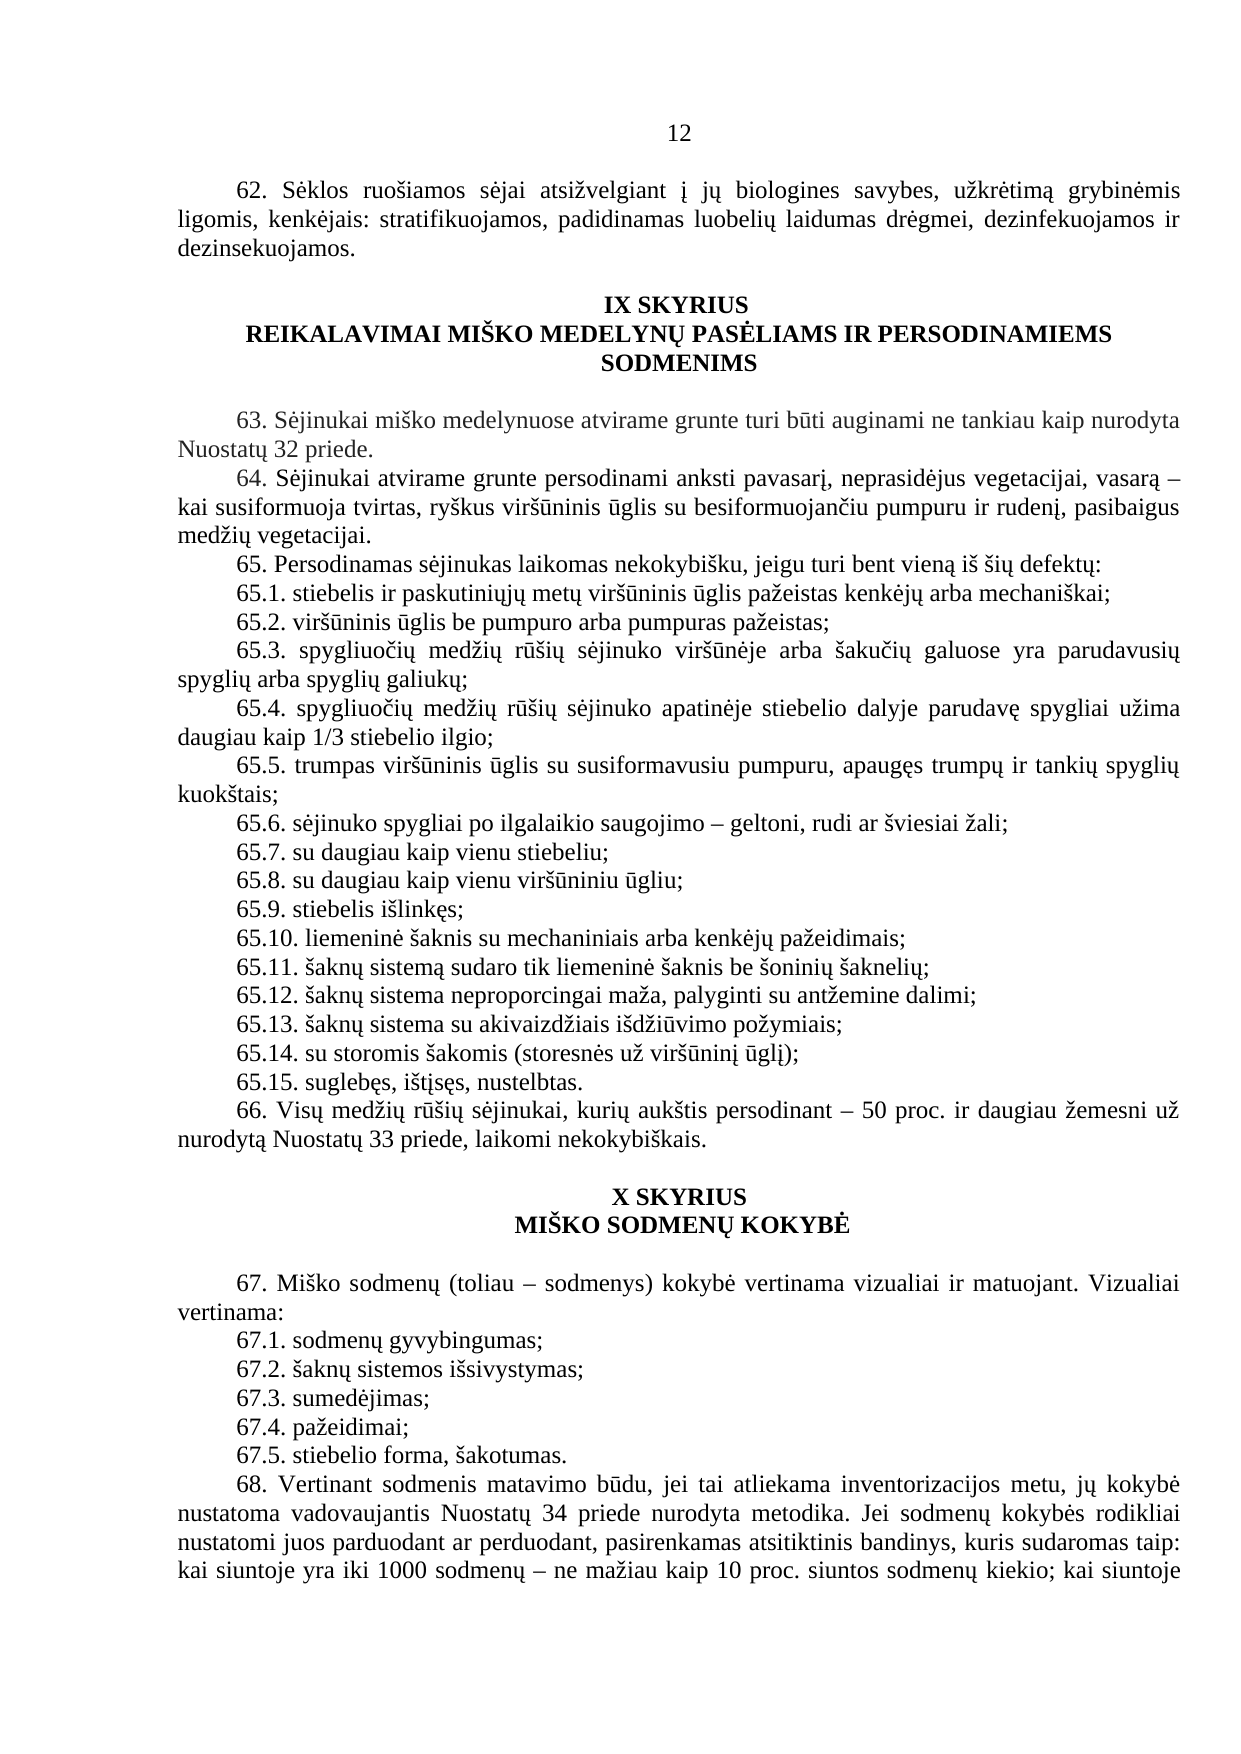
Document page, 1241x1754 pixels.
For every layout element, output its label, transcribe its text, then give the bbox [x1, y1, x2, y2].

text 67.1. sodmenų gyvybingumas; [177, 1326, 1181, 1354]
text 67.2. šaknų sistemos išsivystymas; [177, 1354, 1181, 1383]
text 65.14. su storomis šakomis (storesnės už viršūninį ūglį); [177, 1038, 1181, 1067]
text 65. Persodinamas sėjinukas laikomas nekokybišku, jeigu turi bent vieną iš šių defektų: [177, 549, 1181, 578]
text 65.10. liemeninė šaknis su mechaniniais arba kenkėjų pažeidimais; [177, 923, 1181, 952]
text 65.12. šaknų sistema neproporcingai maža, palyginti su antžemine dalimi; [177, 981, 1181, 1009]
text 67.4. pažeidimai; [177, 1412, 1181, 1441]
text 65.4. spygliuočių medžių rūšių sėjinuko apatinėje stiebelio dalyje parudavę spygliai užima daugiau kaip 1/3 stiebelio ilgio; [177, 693, 1181, 751]
text 65.13. šaknų sistema su akivaizdžiais išdžiūvimo požymiais; [177, 1009, 1181, 1038]
text 65.7. su daugiau kaip vienu stiebeliu; [177, 837, 1181, 866]
text 65.2. viršūninis ūglis be pumpuro arba pumpuras pažeistas; [177, 607, 1181, 636]
text 64. Sėjinukai atvirame grunte persodinami anksti pavasarį, neprasidėjus vegetacijai, vasarą – kai susiformuoja tvirtas, ryškus viršūninis ūglis su besiformuojančiu pumpuru ir rudenį, pasibaigus medžių vegetacijai. [177, 463, 1181, 549]
text 68. Vertinant sodmenis matavimo būdu, jei tai atliekama inventorizacijos metu, jų kokybė nustatoma vadovaujantis Nuostatų 34 priede nurodyta metodika. Jei sodmenų kokybės rodikliai nustatomi juos parduodant ar perduodant, pasirenkamas atsitiktinis bandinys, kuris sudaromas taip: kai siuntoje yra iki 1000 sodmenų – ne mažiau kaip 10 proc. siuntos sodmenų kiekio; kai siuntoje [177, 1469, 1181, 1584]
text 65.3. spygliuočių medžių rūšių sėjinuko viršūnėje arba šakučių galuose yra parudavusių spyglių arba spyglių galiukų; [177, 636, 1181, 693]
text 67.5. stiebelio forma, šakotumas. [177, 1441, 1181, 1469]
text REIKALAVIMAI MIŠKO MEDELYNŲ PASĖLIAMS IR PERSODINAMIEMS SODMENIMS [177, 319, 1181, 377]
text 67. Miško sodmenų (toliau – sodmenys) kokybė vertinama vizualiai ir matuojant. Vizualiai vertinama: [177, 1268, 1181, 1326]
text 65.8. su daugiau kaip vienu viršūniniu ūgliu; [177, 866, 1181, 894]
text 65.9. stiebelis išlinkęs; [177, 894, 1181, 923]
text MIŠKO SODMENŲ KOKYBĖ [177, 1211, 1181, 1239]
text 65.15. suglebęs, ištįsęs, nustelbtas. [177, 1067, 1181, 1096]
text IX SKYRIUS [177, 291, 1181, 319]
text 65.5. trumpas viršūninis ūglis su susiformavusiu pumpuru, apaugęs trumpų ir tankių spyglių kuokštais; [177, 751, 1181, 808]
text X SKYRIUS [177, 1182, 1181, 1211]
text 65.1. stiebelis ir paskutiniųjų metų viršūninis ūglis pažeistas kenkėjų arba mechaniškai; [177, 578, 1181, 607]
text 67.3. sumedėjimas; [177, 1383, 1181, 1412]
text 62. Sėklos ruošiamos sėjai atsižvelgiant į jų biologines savybes, užkrėtimą grybinėmis ligomis, kenkėjais: stratifikuojamos, padidinamas luobelių laidumas drėgmei, dezinfekuojamos ir dezinsekuojamos. [177, 176, 1181, 262]
text 65.11. šaknų sistemą sudaro tik liemeninė šaknis be šoninių šaknelių; [177, 952, 1181, 981]
text 66. Visų medžių rūšių sėjinukai, kurių aukštis persodinant – 50 proc. ir daugiau žemesni už nurodytą Nuostatų 33 priede, laikomi nekokybiškais. [177, 1096, 1181, 1153]
text 65.6. sėjinuko spygliai po ilgalaikio saugojimo – geltoni, rudi ar šviesiai žali; [177, 808, 1181, 837]
text 63. Sėjinukai miško medelynuose atvirame grunte turi būti auginami ne tankiau kaip nurodyta Nuostatų 32 priede. [177, 406, 1181, 463]
